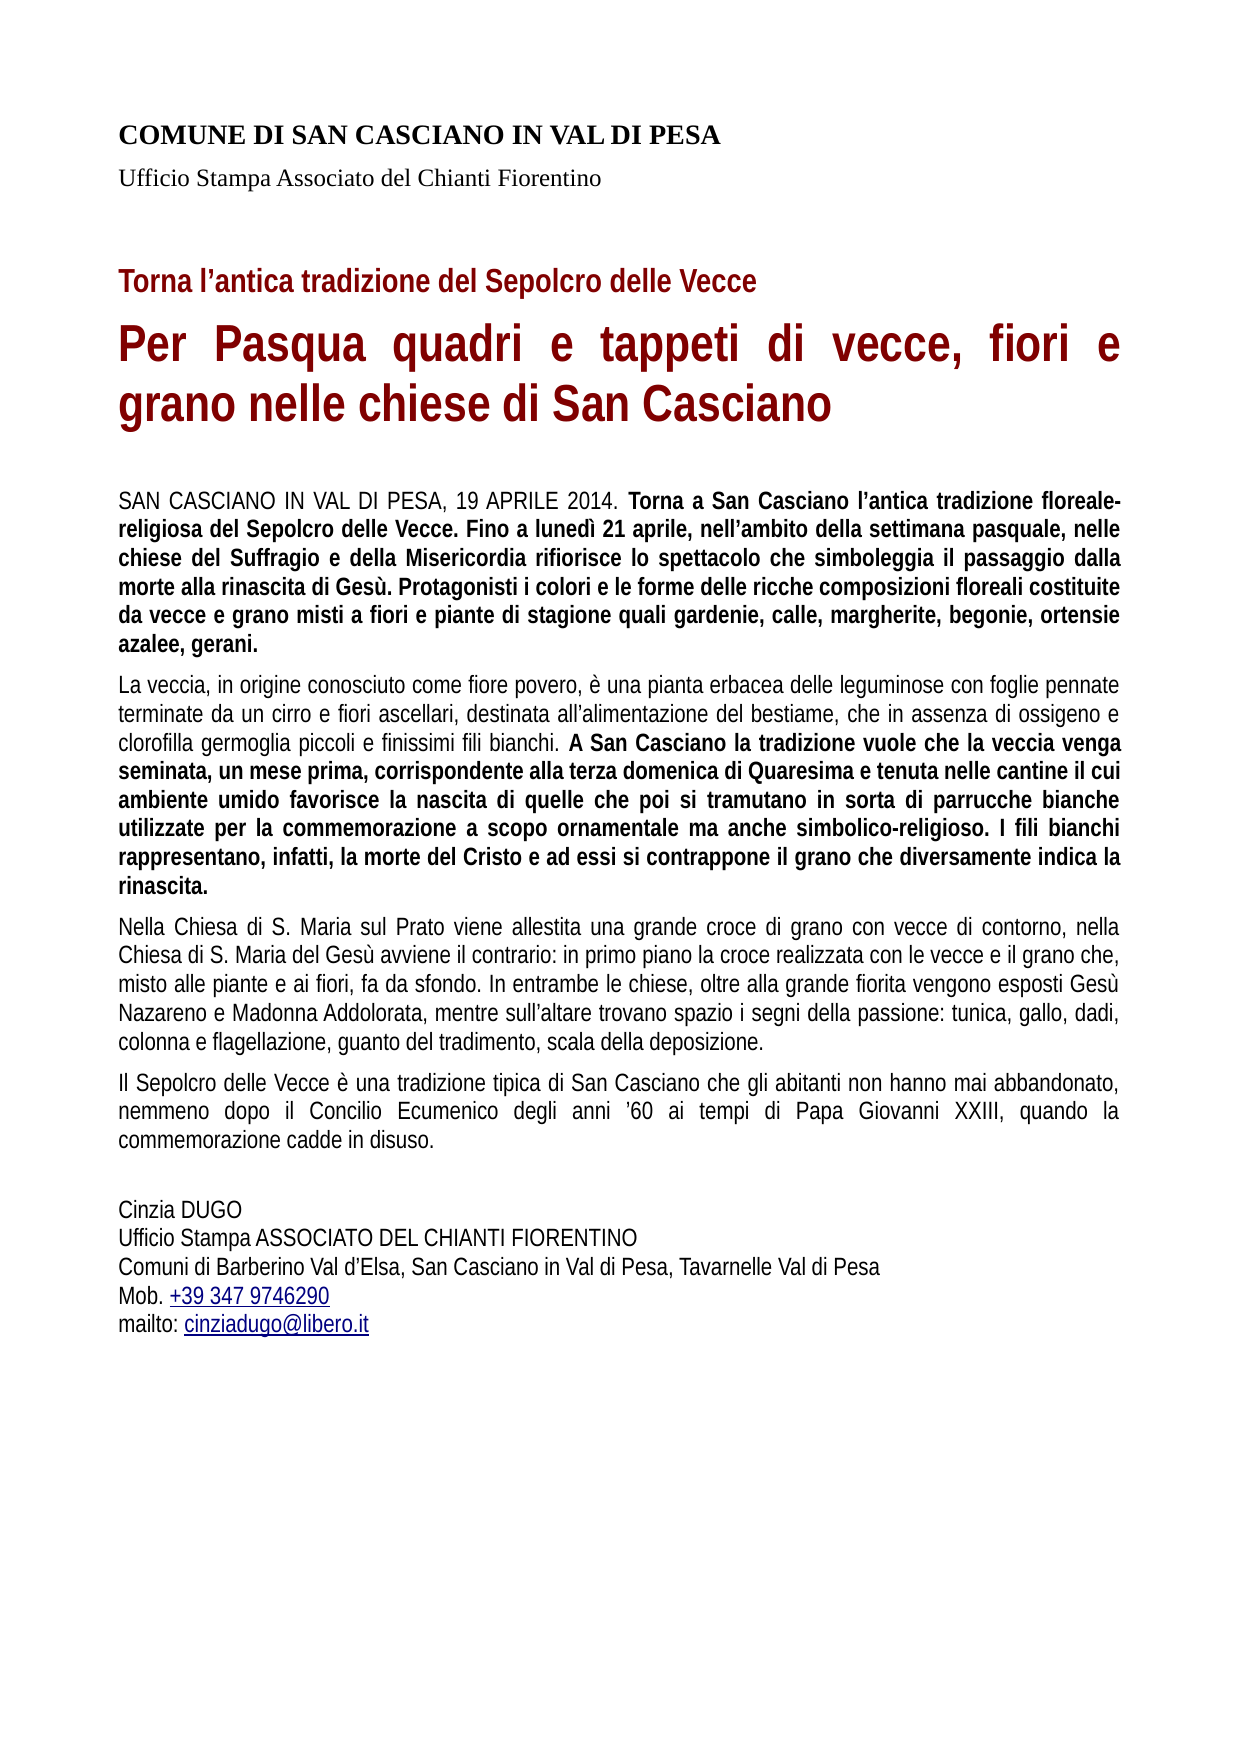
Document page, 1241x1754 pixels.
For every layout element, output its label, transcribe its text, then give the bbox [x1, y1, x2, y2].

text La veccia, in origine conosciuto come fiore povero, è una pianta erbacea delle leguminose con foglie pennate terminate da un cirro e fiori ascellari, destinata all’alimentazione del bestiame, che in assenza di ossigeno e clorofilla germoglia piccoli e finissimi fili bianchi. A San Casciano la tradizione vuole che la veccia venga seminata, un mese prima, corrispondente alla terza domenica di Quaresima e tenuta nelle cantine il cui ambiente umido favorisce la nascita di quelle che poi si tramutano in sorta di parrucche bianche utilizzate per la commemorazione a scopo ornamentale ma anche simbolico-religioso. I fili bianchi rappresentano, infatti, la morte del Cristo e ad essi si contrappone il grano che diversamente indica la rinascita. [118, 670, 1122, 899]
text Ufficio Stampa Associato del Chianti Fiorentino [118, 163, 1122, 192]
text Ufficio Stampa ASSOCIATO DEL CHIANTI FIORENTINO [118, 1223, 1122, 1252]
text Per Pasqua quadri e tappeti di vecce, fiori e grano nelle chiese di San Casciano [118, 312, 1122, 432]
text Torna l’antica tradizione del Sepolcro delle Vecce [118, 262, 1122, 300]
text SAN CASCIANO IN VAL DI PESA, 19 APRILE 2014. Torna a San Casciano l’antica tradizione floreale-religiosa del Sepolcro delle Vecce. Fino a lunedì 21 aprile, nell’ambito della settimana pasquale, nelle chiese del Suffragio e della Misericordia rifiorisce lo spettacolo che simboleggia il passaggio dalla morte alla rinascita di Gesù. Protagonisti i colori e le forme delle ricche composizioni floreali costituite da vecce e grano misti a fiori e piante di stagione quali gardenie, calle, margherite, begonie, ortensie azalee, gerani. [118, 486, 1122, 658]
text Mob. +39 347 9746290 [118, 1281, 1122, 1309]
text Il Sepolcro delle Vecce è una tradizione tipica di San Casciano che gli abitanti non hanno mai abbandonato, nemmeno dopo il Concilio Ecumenico degli anni ’60 ai tempi di Papa Giovanni XXIII, quando la commemorazione cadde in disuso. [118, 1068, 1122, 1153]
text Nella Chiesa di S. Maria sul Prato viene allestita una grande croce di grano con vecce di contorno, nella Chiesa di S. Maria del Gesù avviene il contrario: in primo piano la croce realizzata con le vecce e il grano che, misto alle piante e ai fiori, fa da sfondo. In entrambe le chiese, oltre alla grande fiorita vengono esposti Gesù Nazareno e Madonna Addolorata, mentre sull’altare trovano spazio i segni della passione: tunica, gallo, dadi, colonna e flagellazione, guanto del tradimento, scala della deposizione. [118, 912, 1122, 1055]
text mailto: cinziadugo@libero.it [118, 1309, 1122, 1338]
text Comuni di Barberino Val d’Elsa, San Casciano in Val di Pesa, Tavarnelle Val di Pesa [118, 1252, 1122, 1281]
text Cinzia DUGO [118, 1195, 1122, 1223]
text COMUNE DI SAN CASCIANO IN VAL DI PESA [118, 118, 1122, 151]
